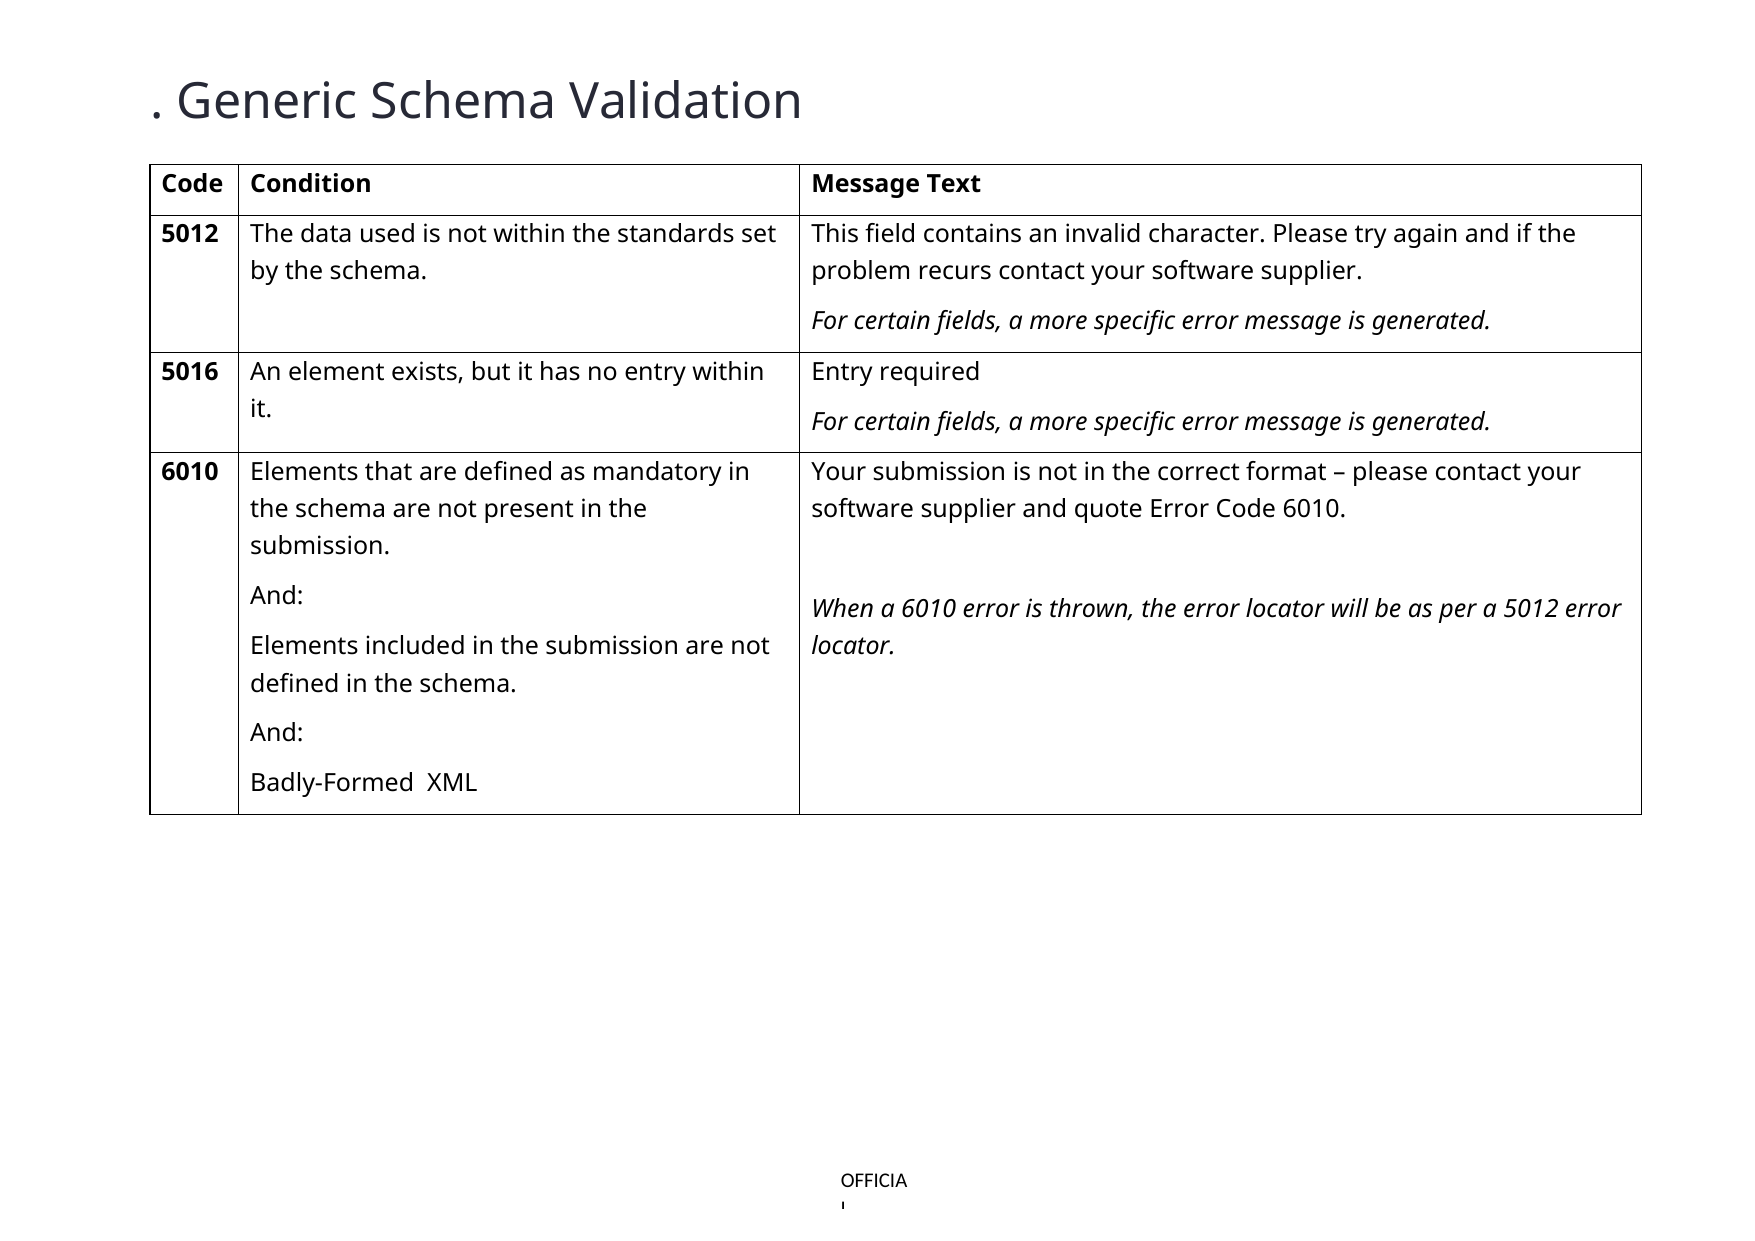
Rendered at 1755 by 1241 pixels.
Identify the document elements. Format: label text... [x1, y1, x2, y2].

table_header Message Text [800, 165, 1641, 214]
table_cell Entry required For certain fields, a more specific error message is generated. [800, 353, 1641, 452]
table_cell An element exists, but it has no entry within it. [239, 353, 799, 452]
table_header Condition [239, 165, 799, 214]
table_cell The data used is not within the standards set by the schema. [239, 216, 799, 352]
table_cell Elements that are defined as mandatory in the schema are not present in the submission. And: Elements included in the submission are not defined in the schema. And: Badly-Formed XML [239, 453, 799, 814]
table_cell Your submission is not in the correct format – please contact your software supplier and quote Error Code 6010. When a 6010 error is thrown, the error locator will be as per a 5012 error locator. [800, 453, 1641, 814]
subtitle . Generic Schema Validation [150, 65, 1604, 133]
table_cell 6010 [151, 453, 238, 814]
table_cell This field contains an invalid character. Please try again and if the problem recurs contact your software supplier. For certain fields, a more specific error message is generated. [800, 216, 1641, 352]
table_cell 5012 [151, 216, 238, 352]
table_cell 5016 [151, 353, 238, 452]
table_header Code [151, 165, 238, 214]
